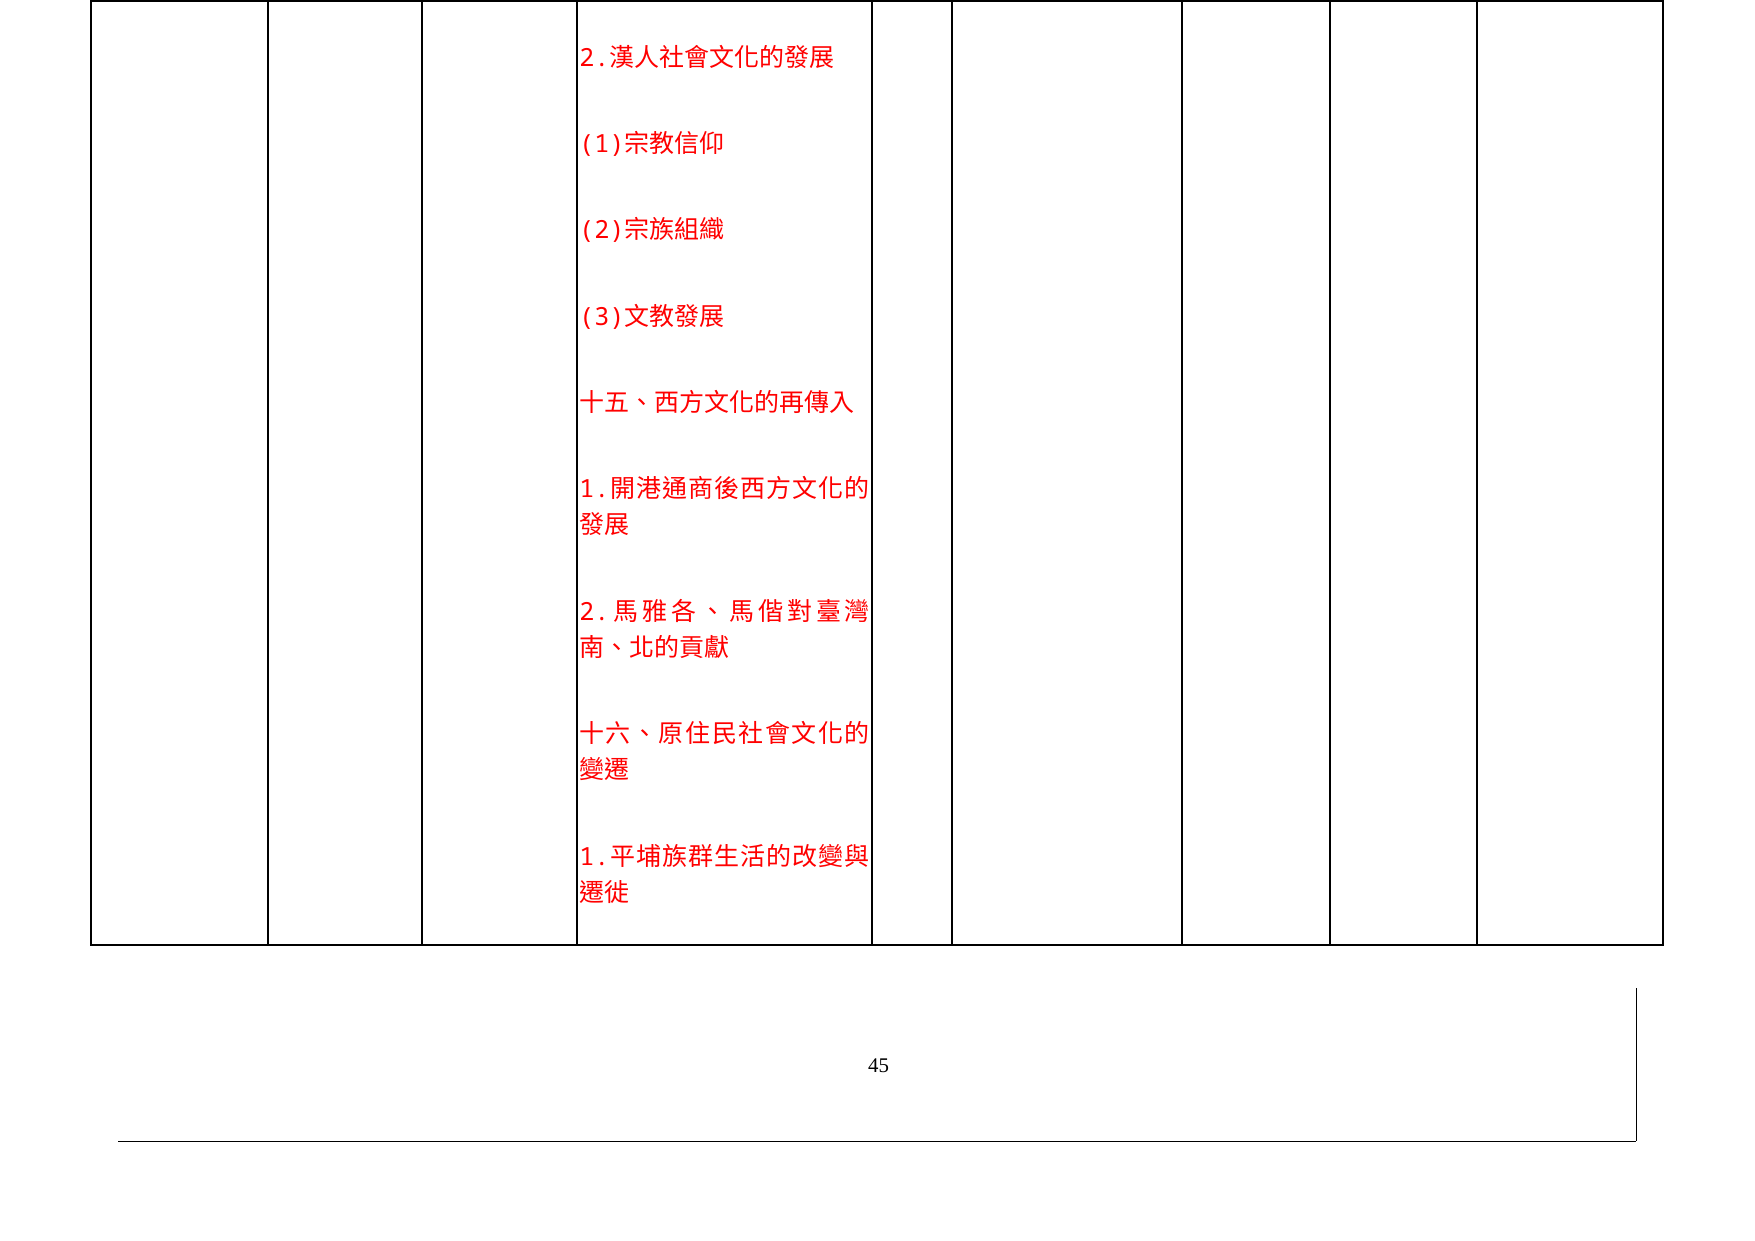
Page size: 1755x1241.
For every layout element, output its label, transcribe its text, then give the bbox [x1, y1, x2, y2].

table_cell 2.漢人社會文化的發展 (1)宗教信仰 (2)宗族組織 (3)文教發展 十五、西方文化的再傳入 1.開港通商後西方文化的發展 2.馬雅各、馬偕對臺灣南、北的貢獻 十六、原住民社會文化的變遷 1.平埔族群生活的改變與遷徙 [578, 2, 871, 944]
table_cell [269, 2, 421, 944]
table_cell [1183, 2, 1329, 944]
table_cell [92, 2, 267, 944]
table_cell [873, 2, 951, 944]
table_cell [423, 2, 576, 944]
table_cell [953, 2, 1181, 944]
table_cell [1331, 2, 1476, 944]
table_cell [1478, 2, 1662, 944]
